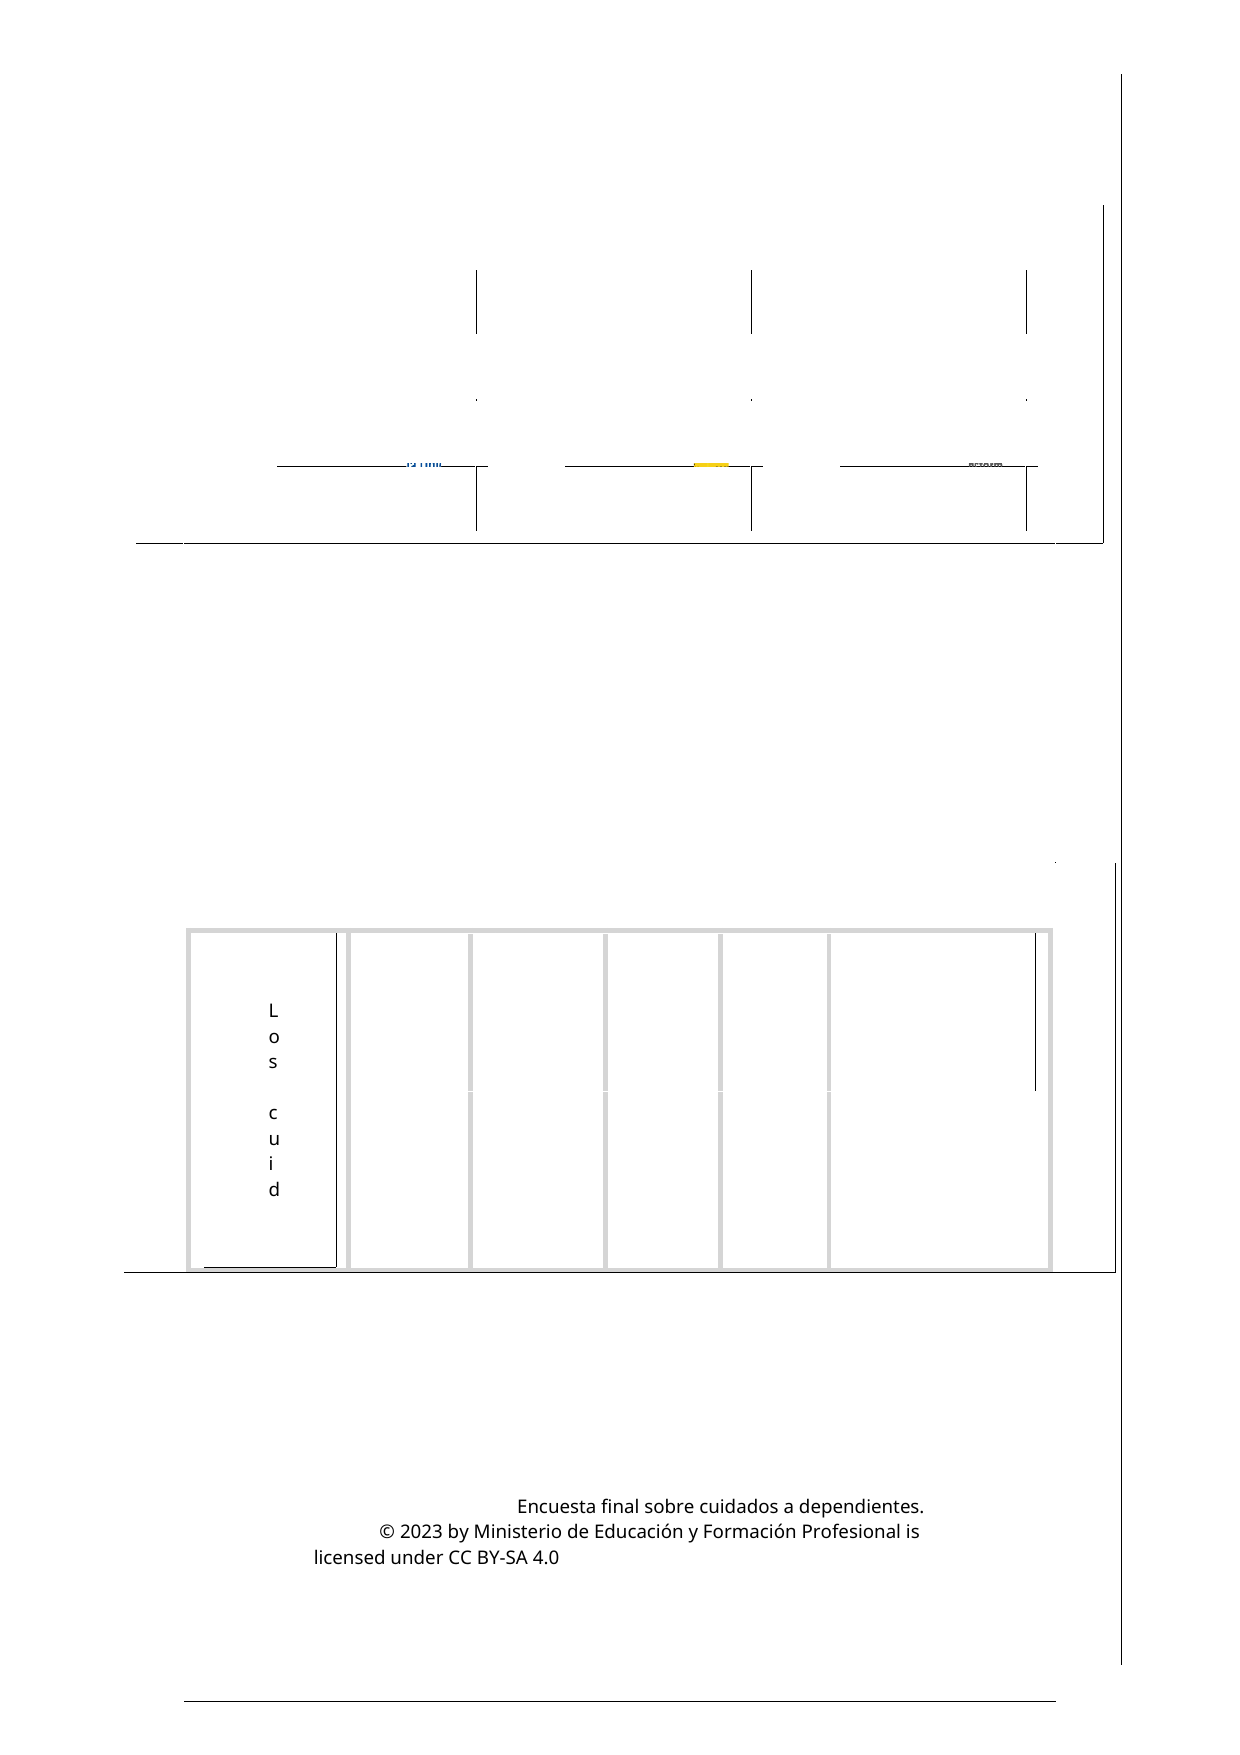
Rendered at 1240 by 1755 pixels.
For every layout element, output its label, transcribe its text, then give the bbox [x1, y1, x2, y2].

table_cell [608, 933, 718, 1267]
table_cell [869, 934, 1034, 1091]
table_cell [351, 933, 468, 1267]
table_cell [608, 934, 617, 1091]
table_cell [486, 934, 495, 1091]
table_cell [723, 1092, 827, 1267]
table_cell [473, 934, 485, 1091]
table_cell [191, 933, 203, 1267]
table_cell [723, 934, 736, 1091]
table_cell [496, 934, 603, 1091]
table_cell [364, 934, 468, 1091]
table_cell [753, 934, 827, 1091]
table_cell [845, 934, 868, 1091]
table_cell [621, 934, 718, 1091]
table_cell [831, 934, 844, 1091]
table_cell Los cuid [204, 934, 335, 1266]
table_cell [831, 933, 1048, 1267]
table_cell [337, 933, 346, 1267]
table_cell [473, 1092, 603, 1267]
table_cell [737, 934, 752, 1091]
